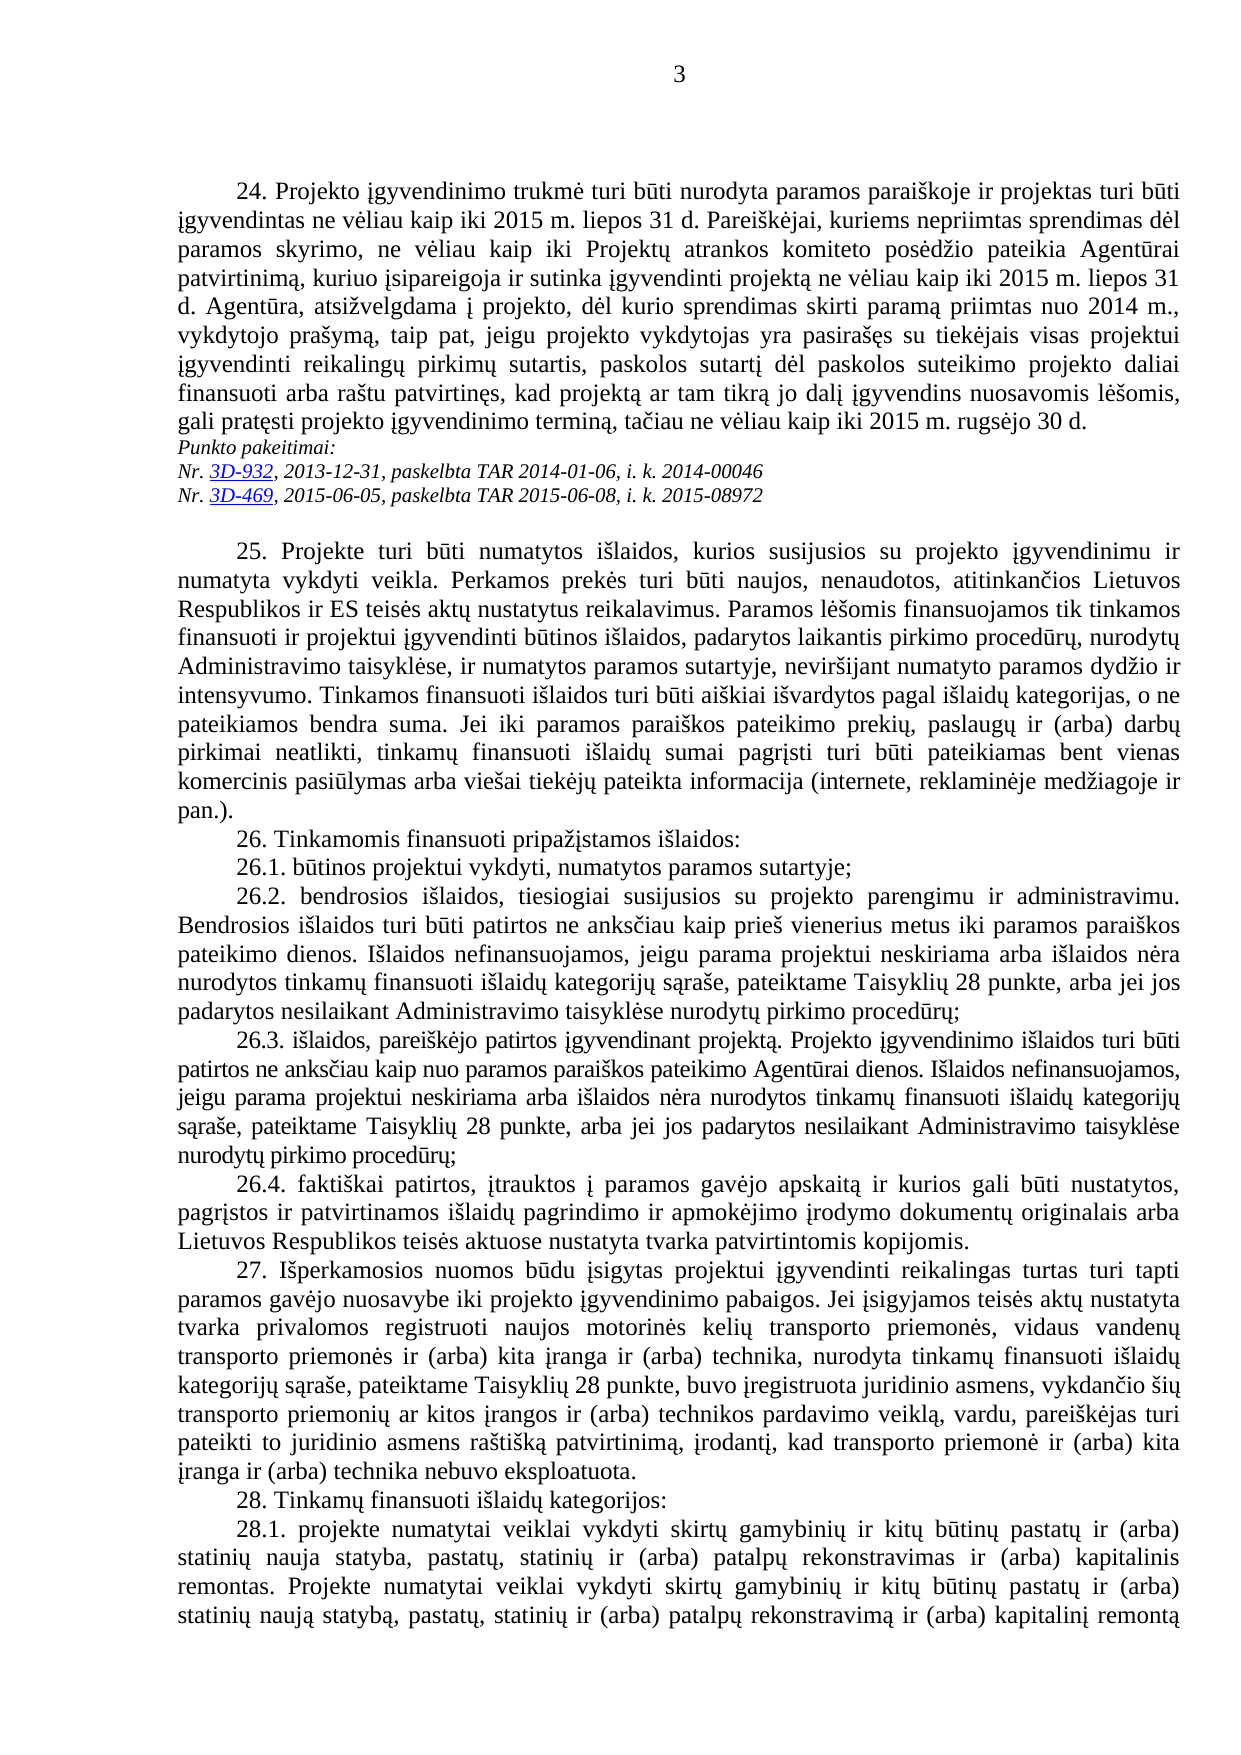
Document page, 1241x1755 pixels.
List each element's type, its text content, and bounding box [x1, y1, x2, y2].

text 27. Išperkamosios nuomos būdu įsigytas projektui įgyvendinti reikalingas turtas turi tapti paramos gavėjo nuosavybe iki projekto įgyvendinimo pabaigos. Jei įsigyjamos teisės aktų nustatyta tvarka privalomos registruoti naujos motorinės kelių transporto priemonės, vidaus vandenų transporto priemonės ir (arba) kita įranga ir (arba) technika, nurodyta tinkamų finansuoti išlaidų kategorijų sąraše, pateiktame Taisyklių 28 punkte, buvo įregistruota juridinio asmens, vykdančio šių transporto priemonių ar kitos įrangos ir (arba) technikos pardavimo veiklą, vardu, pareiškėjas turi pateikti to juridinio asmens raštišką patvirtinimą, įrodantį, kad transporto priemonė ir (arba) kita įranga ir (arba) technika nebuvo eksploatuota. [177, 1255, 1181, 1485]
text 26.1. būtinos projektui vykdyti, numatytos paramos sutartyje; [177, 852, 1181, 881]
text Nr. 3D-469, 2015-06-05, paskelbta TAR 2015-06-08, i. k. 2015-08972 [177, 483, 1181, 507]
text 26. Tinkamomis finansuoti pripažįstamos išlaidos: [177, 824, 1181, 852]
text 28. Tinkamų finansuoti išlaidų kategorijos: [177, 1485, 1181, 1514]
text 26.4. faktiškai patirtos, įtrauktos į paramos gavėjo apskaitą ir kurios gali būti nustatytos, pagrįstos ir patvirtinamos išlaidų pagrindimo ir apmokėjimo įrodymo dokumentų originalais arba Lietuvos Respublikos teisės aktuose nustatyta tvarka patvirtintomis kopijomis. [177, 1169, 1181, 1255]
text Punkto pakeitimai: [177, 435, 1181, 459]
text 24. Projekto įgyvendinimo trukmė turi būti nurodyta paramos paraiškoje ir projektas turi būti įgyvendintas ne vėliau kaip iki 2015 m. liepos 31 d. Pareiškėjai, kuriems nepriimtas sprendimas dėl paramos skyrimo, ne vėliau kaip iki Projektų atrankos komiteto posėdžio pateikia Agentūrai patvirtinimą, kuriuo įsipareigoja ir sutinka įgyvendinti projektą ne vėliau kaip iki 2015 m. liepos 31 d. Agentūra, atsižvelgdama į projekto, dėl kurio sprendimas skirti paramą priimtas nuo 2014 m., vykdytojo prašymą, taip pat, jeigu projekto vykdytojas yra pasirašęs su tiekėjais visas projektui įgyvendinti reikalingų pirkimų sutartis, paskolos sutartį dėl paskolos suteikimo projekto daliai finansuoti arba raštu patvirtinęs, kad projektą ar tam tikrą jo dalį įgyvendins nuosavomis lėšomis, gali pratęsti projekto įgyvendinimo terminą, tačiau ne vėliau kaip iki 2015 m. rugsėjo 30 d. [177, 176, 1181, 435]
text 26.3. išlaidos, pareiškėjo patirtos įgyvendinant projektą. Projekto įgyvendinimo išlaidos turi būti patirtos ne anksčiau kaip nuo paramos paraiškos pateikimo Agentūrai dienos. Išlaidos nefinansuojamos, jeigu parama projektui neskiriama arba išlaidos nėra nurodytos tinkamų finansuoti išlaidų kategorijų sąraše, pateiktame Taisyklių 28 punkte, arba jei jos padarytos nesilaikant Administravimo taisyklėse nurodytų pirkimo procedūrų; [177, 1025, 1181, 1169]
text Nr. 3D-932, 2013-12-31, paskelbta TAR 2014-01-06, i. k. 2014-00046 [177, 459, 1181, 483]
text 26.2. bendrosios išlaidos, tiesiogiai susijusios su projekto parengimu ir administravimu. Bendrosios išlaidos turi būti patirtos ne anksčiau kaip prieš vienerius metus iki paramos paraiškos pateikimo dienos. Išlaidos nefinansuojamos, jeigu parama projektui neskiriama arba išlaidos nėra nurodytos tinkamų finansuoti išlaidų kategorijų sąraše, pateiktame Taisyklių 28 punkte, arba jei jos padarytos nesilaikant Administravimo taisyklėse nurodytų pirkimo procedūrų; [177, 881, 1181, 1025]
text 28.1. projekte numatytai veiklai vykdyti skirtų gamybinių ir kitų būtinų pastatų ir (arba) statinių nauja statyba, pastatų, statinių ir (arba) patalpų rekonstravimas ir (arba) kapitalinis remontas. Projekte numatytai veiklai vykdyti skirtų gamybinių ir kitų būtinų pastatų ir (arba) statinių naują statybą, pastatų, statinių ir (arba) patalpų rekonstravimą ir (arba) kapitalinį remontą [177, 1514, 1181, 1629]
text 25. Projekte turi būti numatytos išlaidos, kurios susijusios su projekto įgyvendinimu ir numatyta vykdyti veikla. Perkamos prekės turi būti naujos, nenaudotos, atitinkančios Lietuvos Respublikos ir ES teisės aktų nustatytus reikalavimus. Paramos lėšomis finansuojamos tik tinkamos finansuoti ir projektui įgyvendinti būtinos išlaidos, padarytos laikantis pirkimo procedūrų, nurodytų Administravimo taisyklėse, ir numatytos paramos sutartyje, neviršijant numatyto paramos dydžio ir intensyvumo. Tinkamos finansuoti išlaidos turi būti aiškiai išvardytos pagal išlaidų kategorijas, o ne pateikiamos bendra suma. Jei iki paramos paraiškos pateikimo prekių, paslaugų ir (arba) darbų pirkimai neatlikti, tinkamų finansuoti išlaidų sumai pagrįsti turi būti pateikiamas bent vienas komercinis pasiūlymas arba viešai tiekėjų pateikta informacija (internete, reklaminėje medžiagoje ir pan.). [177, 536, 1181, 824]
